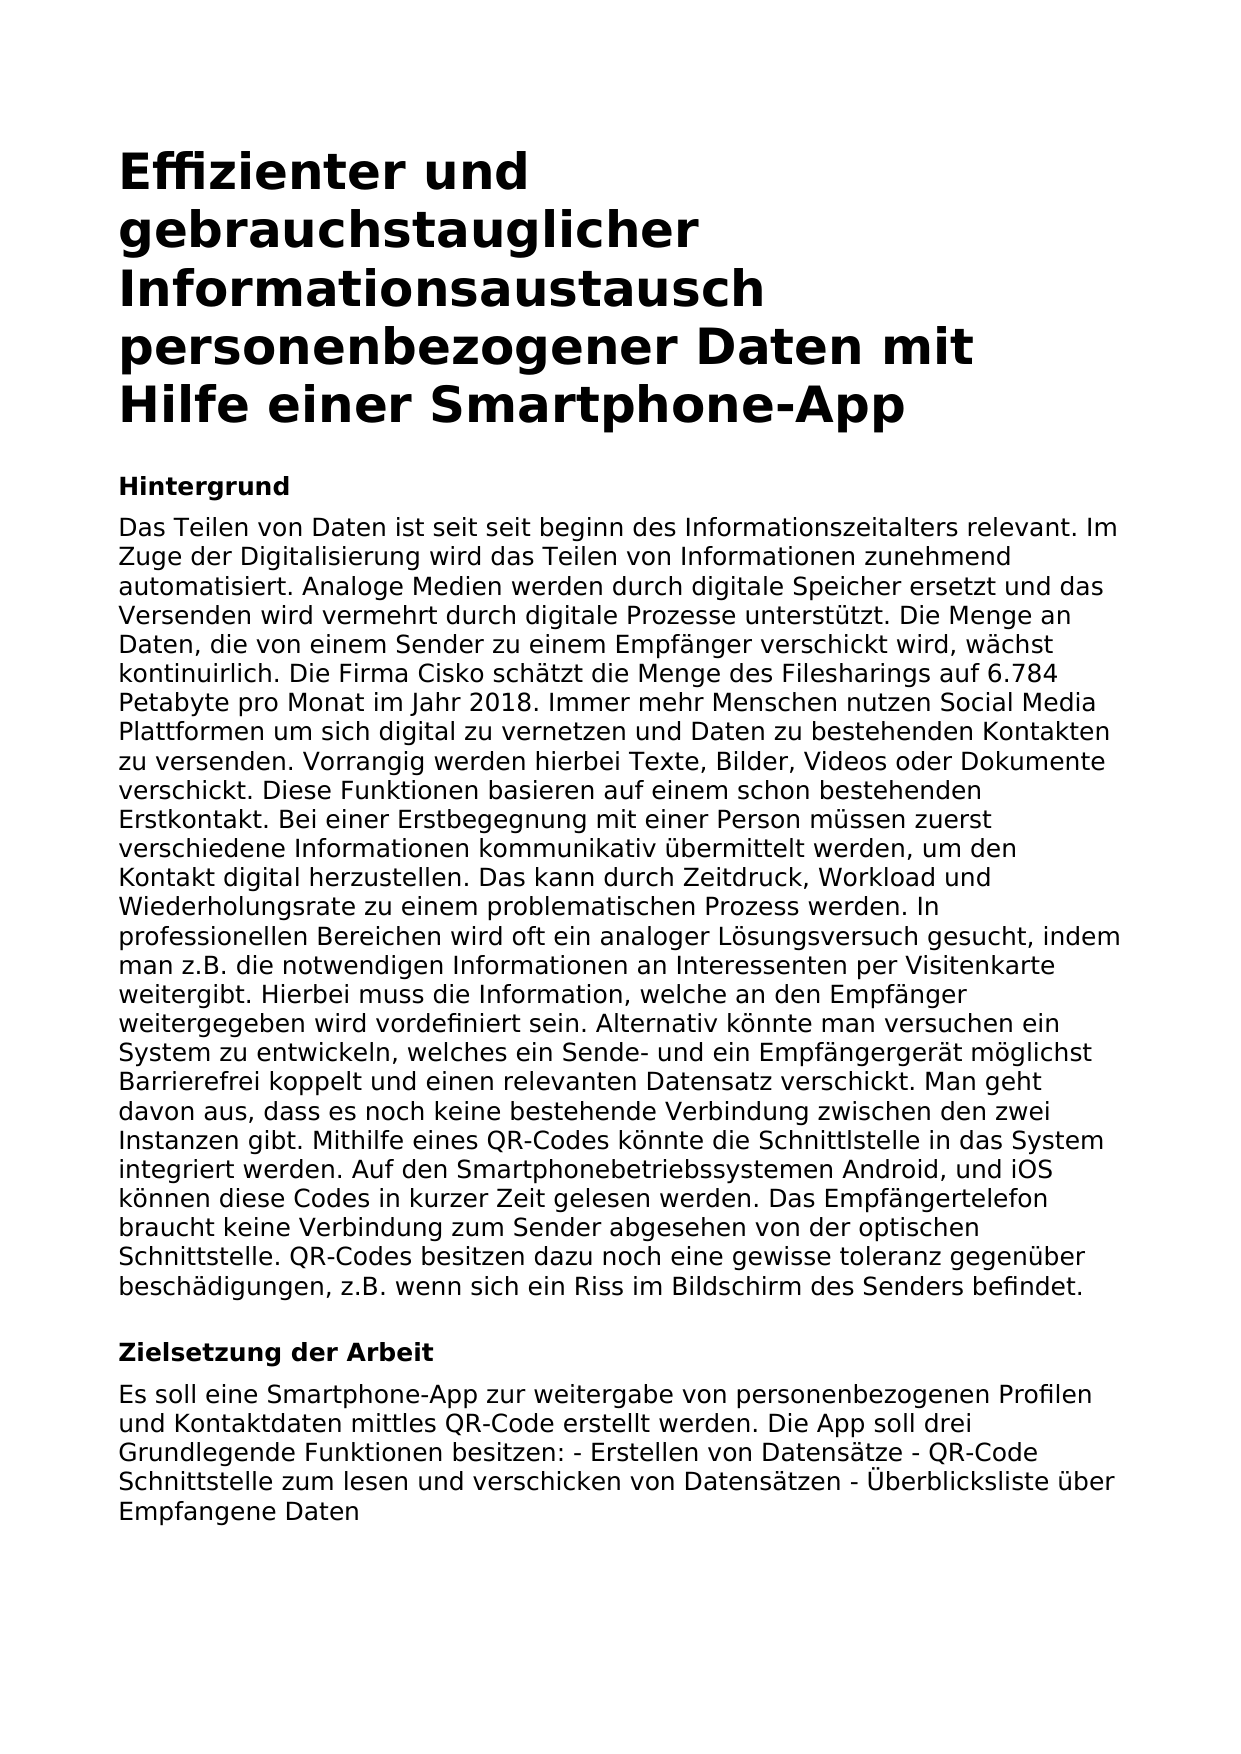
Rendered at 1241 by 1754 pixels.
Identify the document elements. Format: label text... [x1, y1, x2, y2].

text Das Teilen von Daten ist seit seit beginn des Informationszeitalters relevant. Im Zuge der Digitalisierung wird das Teilen von Informationen zunehmend automatisiert. Analoge Medien werden durch digitale Speicher ersetzt und das Versenden wird vermehrt durch digitale Prozesse unterstützt. Die Menge an Daten, die von einem Sender zu einem Empfänger verschickt wird, wächst kontinuirlich. Die Firma Cisko schätzt die Menge des Filesharings auf 6.784 Petabyte pro Monat im Jahr 2018. Immer mehr Menschen nutzen Social Media Plattformen um sich digital zu vernetzen und Daten zu bestehenden Kontakten zu versenden. Vorrangig werden hierbei Texte, Bilder, Videos oder Dokumente verschickt. Diese Funktionen basieren auf einem schon bestehenden Erstkontakt. Bei einer Erstbegegnung mit einer Person müssen zuerst verschiedene Informationen kommunikativ übermittelt werden, um den Kontakt digital herzustellen. Das kann durch Zeitdruck, Workload und Wiederholungsrate zu einem problematischen Prozess werden. In professionellen Bereichen wird oft ein analoger Lösungsversuch gesucht, indem man z.B. die notwendigen Informationen an Interessenten per Visitenkarte weitergibt. Hierbei muss die Information, welche an den Empfänger weitergegeben wird vordefiniert sein. Alternativ könnte man versuchen ein System zu entwickeln, welches ein Sende- und ein Empfängergerät möglichst Barrierefrei koppelt und einen relevanten Datensatz verschickt. Man geht davon aus, dass es noch keine bestehende Verbindung zwischen den zwei Instanzen gibt. Mithilfe eines QR-Codes könnte die Schnittlstelle in das System integriert werden. Auf den Smartphonebetriebssystemen Android, und iOS können diese Codes in kurzer Zeit gelesen werden. Das Empfängertelefon braucht keine Verbindung zum Sender abgesehen von der optischen Schnittstelle. QR-Codes besitzen dazu noch eine gewisse toleranz gegenüber beschädigungen, z.B. wenn sich ein Riss im Bildschirm des Senders befindet. [118, 513, 1122, 1301]
subtitle Hintergrund [118, 472, 1122, 501]
subtitle Zielsetzung der Arbeit [118, 1338, 1122, 1368]
subtitle Effizienter und gebrauchstauglicher Informationsaustausch personenbezogener Daten mit Hilfe einer Smartphone-App [118, 143, 1122, 434]
text Es soll eine Smartphone-App zur weitergabe von personenbezogenen Profilen und Kontaktdaten mittles QR-Code erstellt werden. Die App soll drei Grundlegende Funktionen besitzen: - Erstellen von Datensätze - QR-Code Schnittstelle zum lesen und verschicken von Datensätzen - Überblicksliste über Empfangene Daten [118, 1380, 1122, 1526]
